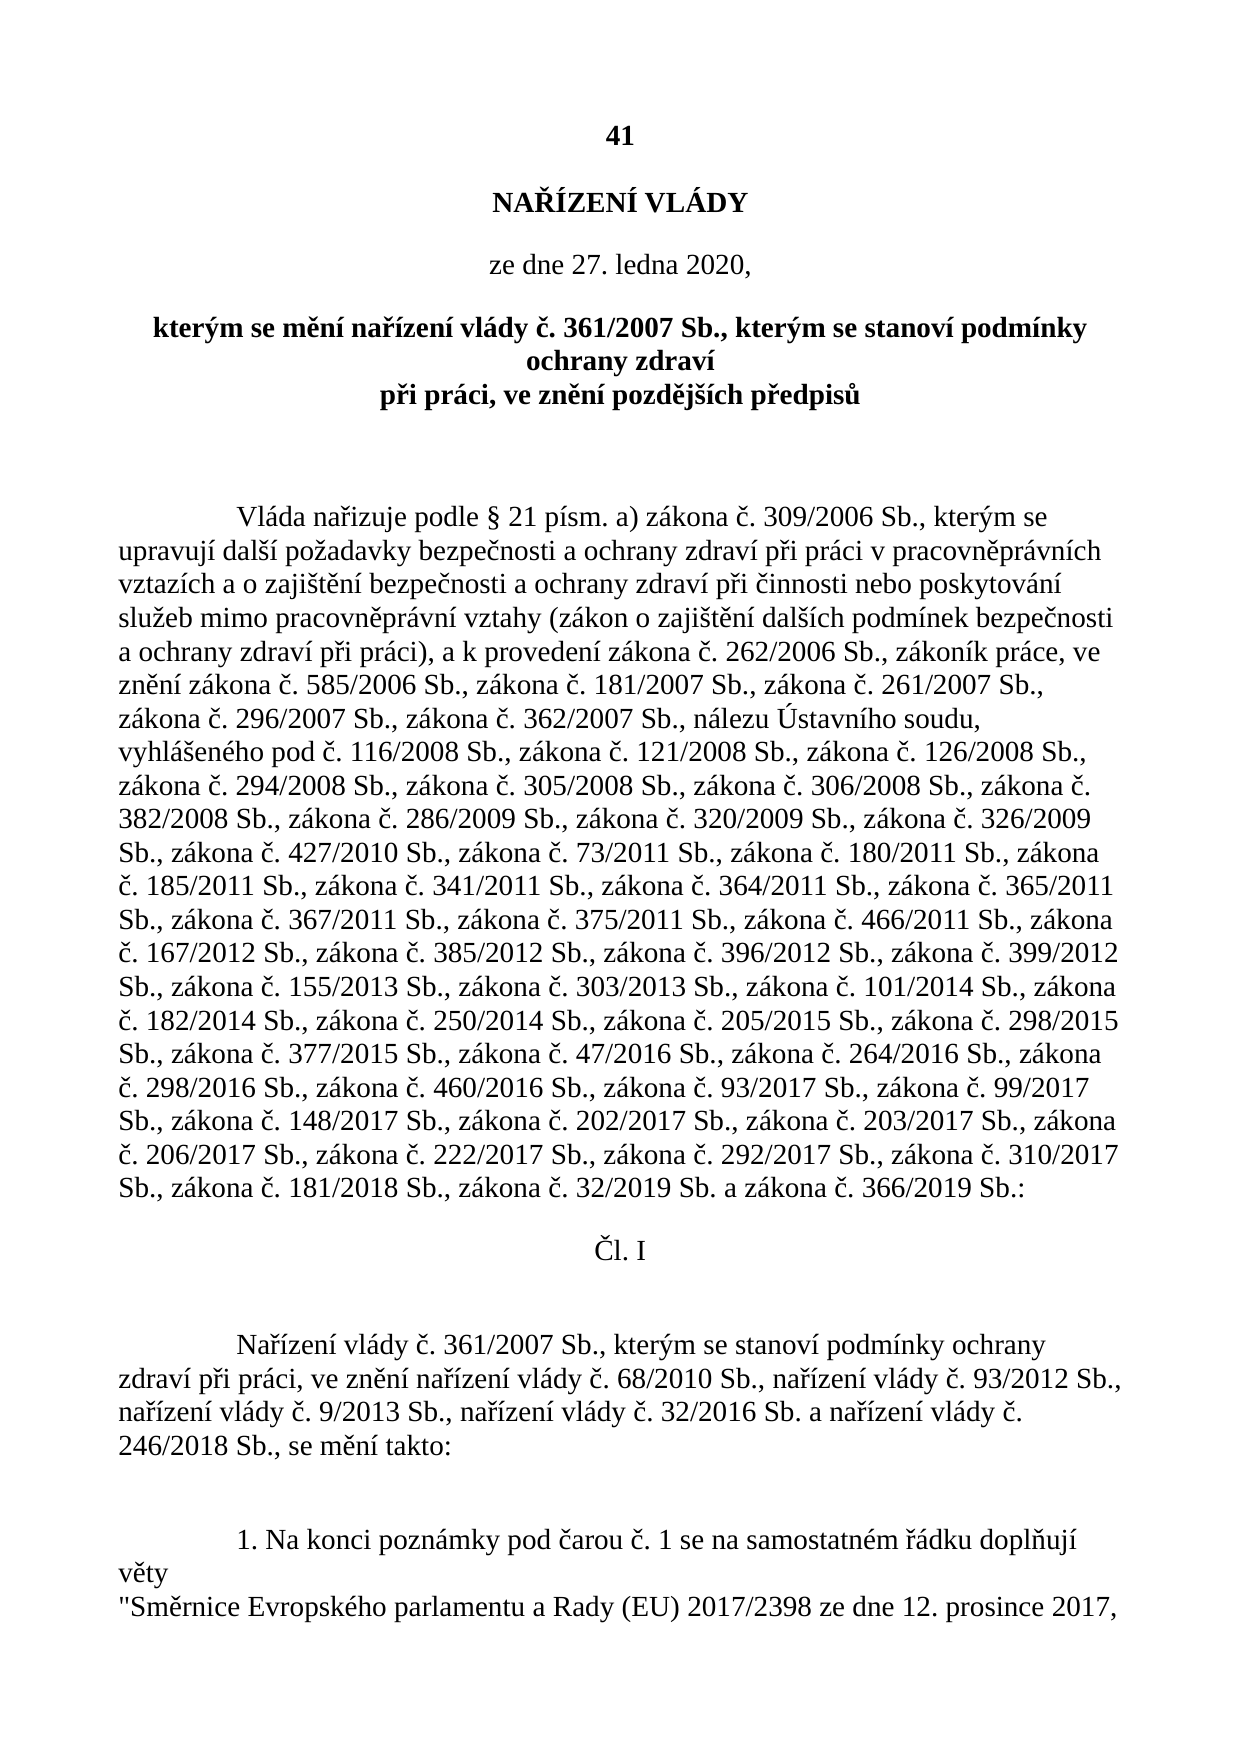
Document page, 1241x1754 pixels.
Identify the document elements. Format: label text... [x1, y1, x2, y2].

text ze dne 27. ledna 2020, [118, 247, 1122, 281]
text Čl. I [118, 1233, 1122, 1267]
text 41 [118, 118, 1122, 152]
text Nařízení vlády č. 361/2007 Sb., kterým se stanoví podmínky ochrany zdraví při práci, ve znění nařízení vlády č. 68/2010 Sb., nařízení vlády č. 93/2012 Sb., nařízení vlády č. 9/2013 Sb., nařízení vlády č. 32/2016 Sb. a nařízení vlády č. 246/2018 Sb., se mění takto: 1. Na konci poznámky pod čarou č. 1 se na samostatném řádku doplňují věty "Směrnice Evropského parlamentu a Rady (EU) 2017/2398 ze dne 12. prosince 2017, [118, 1267, 1122, 1623]
text při práci, ve znění pozdějších předpisů [118, 377, 1122, 410]
text Vláda nařizuje podle § 21 písm. a) zákona č. 309/2006 Sb., kterým se upravují další požadavky bezpečnosti a ochrany zdraví při práci v pracovněprávních vztazích a o zajištění bezpečnosti a ochrany zdraví při činnosti nebo poskytování služeb mimo pracovněprávní vztahy (zákon o zajištění dalších podmínek bezpečnosti a ochrany zdraví při práci), a k provedení zákona č. 262/2006 Sb., zákoník práce, ve znění zákona č. 585/2006 Sb., zákona č. 181/2007 Sb., zákona č. 261/2007 Sb., zákona č. 296/2007 Sb., zákona č. 362/2007 Sb., nálezu Ústavního soudu, vyhlášeného pod č. 116/2008 Sb., zákona č. 121/2008 Sb., zákona č. 126/2008 Sb., zákona č. 294/2008 Sb., zákona č. 305/2008 Sb., zákona č. 306/2008 Sb., zákona č. 382/2008 Sb., zákona č. 286/2009 Sb., zákona č. 320/2009 Sb., zákona č. 326/2009 Sb., zákona č. 427/2010 Sb., zákona č. 73/2011 Sb., zákona č. 180/2011 Sb., zákona č. 185/2011 Sb., zákona č. 341/2011 Sb., zákona č. 364/2011 Sb., zákona č. 365/2011 Sb., zákona č. 367/2011 Sb., zákona č. 375/2011 Sb., zákona č. 466/2011 Sb., zákona č. 167/2012 Sb., zákona č. 385/2012 Sb., zákona č. 396/2012 Sb., zákona č. 399/2012 Sb., zákona č. 155/2013 Sb., zákona č. 303/2013 Sb., zákona č. 101/2014 Sb., zákona č. 182/2014 Sb., zákona č. 250/2014 Sb., zákona č. 205/2015 Sb., zákona č. 298/2015 Sb., zákona č. 377/2015 Sb., zákona č. 47/2016 Sb., zákona č. 264/2016 Sb., zákona č. 298/2016 Sb., zákona č. 460/2016 Sb., zákona č. 93/2017 Sb., zákona č. 99/2017 Sb., zákona č. 148/2017 Sb., zákona č. 202/2017 Sb., zákona č. 203/2017 Sb., zákona č. 206/2017 Sb., zákona č. 222/2017 Sb., zákona č. 292/2017 Sb., zákona č. 310/2017 Sb., zákona č. 181/2018 Sb., zákona č. 32/2019 Sb. a zákona č. 366/2019 Sb.: [118, 410, 1122, 1204]
text kterým se mění nařízení vlády č. 361/2007 Sb., kterým se stanoví podmínky ochrany zdraví [118, 310, 1122, 377]
text NAŘÍZENÍ VLÁDY [118, 185, 1122, 219]
